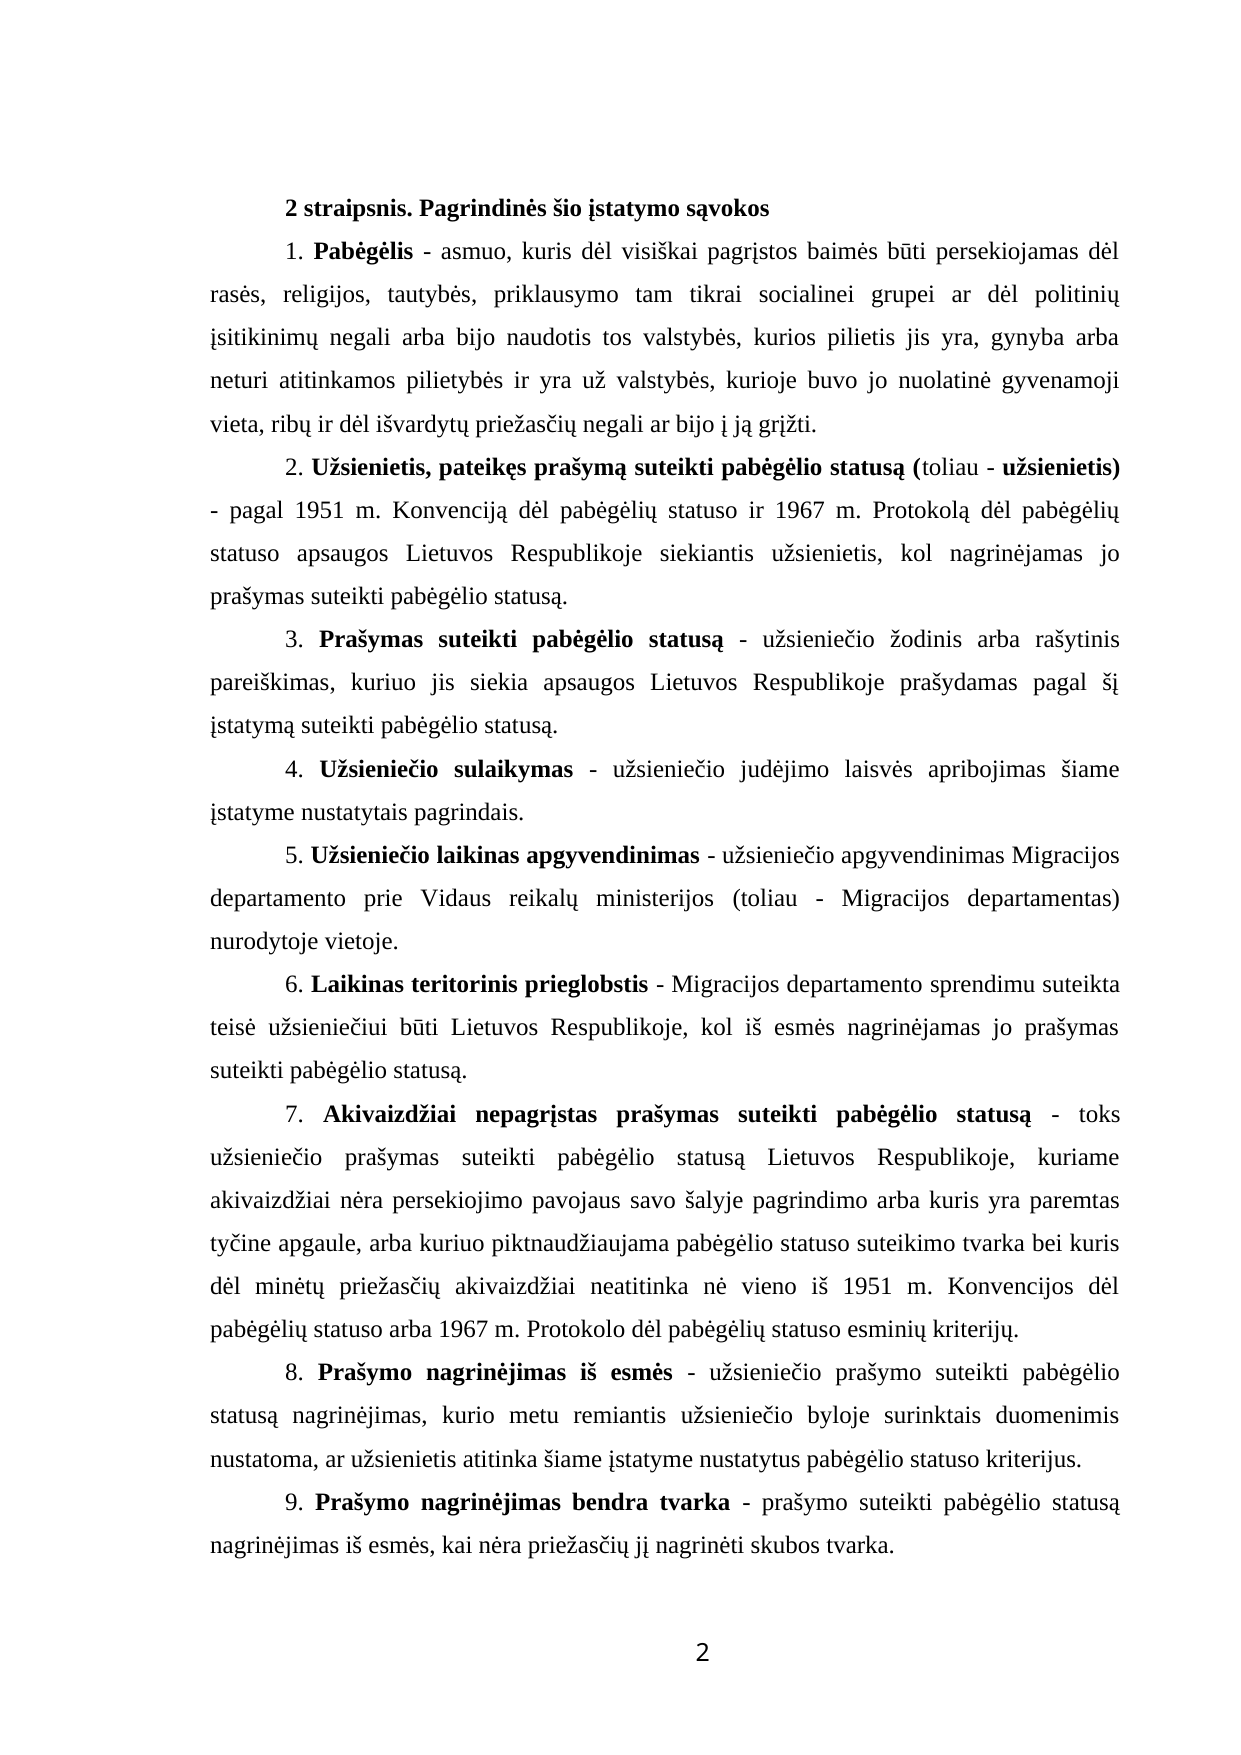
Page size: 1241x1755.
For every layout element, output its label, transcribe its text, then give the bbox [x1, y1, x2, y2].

text 3. Prašymas suteikti pabėgėlio statusą - užsieniečio žodinis arba rašytinis pareiškimas, kuriuo jis siekia apsaugos Lietuvos Respublikoje prašydamas pagal šį įstatymą suteikti pabėgėlio statusą. [210, 624, 1120, 739]
text 9. Prašymo nagrinėjimas bendra tvarka - prašymo suteikti pabėgėlio statusą nagrinėjimas iš esmės, kai nėra priežasčių jį nagrinėti skubos tvarka. [210, 1487, 1120, 1559]
text 8. Prašymo nagrinėjimas iš esmės - užsieniečio prašymo suteikti pabėgėlio statusą nagrinėjimas, kurio metu remiantis užsieniečio byloje surinktais duomenimis nustatoma, ar užsienietis atitinka šiame įstatyme nustatytus pabėgėlio statuso kriterijus. [210, 1357, 1120, 1472]
text 4. Užsieniečio sulaikymas - užsieniečio judėjimo laisvės apribojimas šiame įstatyme nustatytais pagrindais. [210, 754, 1120, 826]
text 5. Užsieniečio laikinas apgyvendinimas - užsieniečio apgyvendinimas Migracijos departamento prie Vidaus reikalų ministerijos (toliau - Migracijos departamentas) nurodytoje vietoje. [210, 840, 1120, 955]
text 1. Pabėgėlis - asmuo, kuris dėl visiškai pagrįstos baimės būti persekiojamas dėl rasės, religijos, tautybės, priklausymo tam tikrai socialinei grupei ar dėl politinių įsitikinimų negali arba bijo naudotis tos valstybės, kurios pilietis jis yra, gynyba arba neturi atitinkamos pilietybės ir yra už valstybės, kurioje buvo jo nuolatinė gyvenamoji vieta, ribų ir dėl išvardytų priežasčių negali ar bijo į ją grįžti. [210, 236, 1120, 437]
text 2. Užsienietis, pateikęs prašymą suteikti pabėgėlio statusą (toliau - užsienietis) - pagal 1951 m. Konvenciją dėl pabėgėlių statuso ir 1967 m. Protokolą dėl pabėgėlių statuso apsaugos Lietuvos Respublikoje siekiantis užsienietis, kol nagrinėjamas jo prašymas suteikti pabėgėlio statusą. [210, 452, 1120, 610]
text 2 straipsnis. Pagrindinės šio įstatymo sąvokos [210, 193, 1120, 222]
text 7. Akivaizdžiai nepagrįstas prašymas suteikti pabėgėlio statusą - toks užsieniečio prašymas suteikti pabėgėlio statusą Lietuvos Respublikoje, kuriame akivaizdžiai nėra persekiojimo pavojaus savo šalyje pagrindimo arba kuris yra paremtas tyčine apgaule, arba kuriuo piktnaudžiaujama pabėgėlio statuso suteikimo tvarka bei kuris dėl minėtų priežasčių akivaizdžiai neatitinka nė vieno iš 1951 m. Konvencijos dėl pabėgėlių statuso arba 1967 m. Protokolo dėl pabėgėlių statuso esminių kriterijų. [210, 1099, 1120, 1343]
text 6. Laikinas teritorinis prieglobstis - Migracijos departamento sprendimu suteikta teisė užsieniečiui būti Lietuvos Respublikoje, kol iš esmės nagrinėjamas jo prašymas suteikti pabėgėlio statusą. [210, 969, 1120, 1084]
